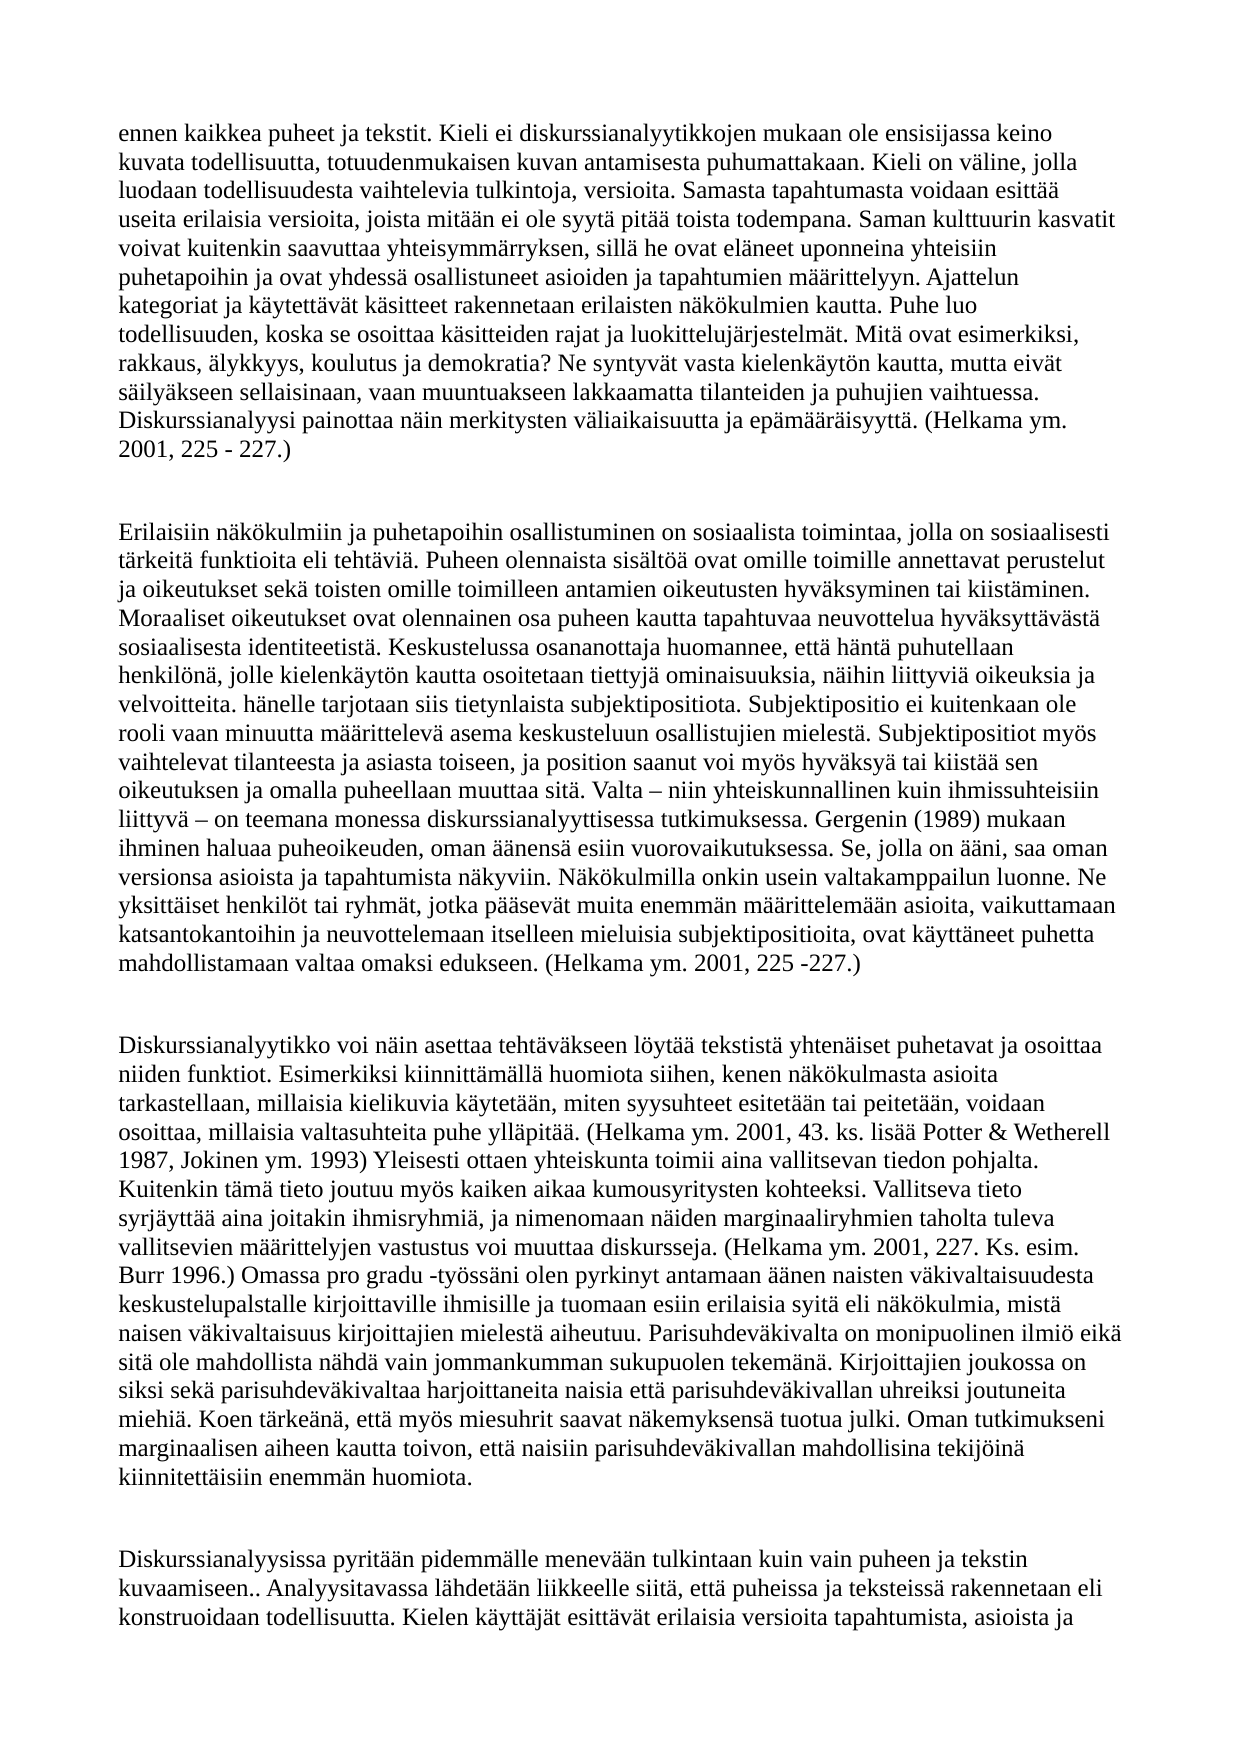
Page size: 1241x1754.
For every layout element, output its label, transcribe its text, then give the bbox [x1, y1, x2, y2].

text Diskurssianalyytikko voi näin asettaa tehtäväkseen löytää tekstistä yhtenäiset puhetavat ja osoittaa niiden funktiot. Esimerkiksi kiinnittämällä huomiota siihen, kenen näkökulmasta asioita tarkastellaan, millaisia kielikuvia käytetään, miten syysuhteet esitetään tai peitetään, voidaan osoittaa, millaisia valtasuhteita puhe ylläpitää. (Helkama ym. 2001, 43. ks. lisää Potter & Wetherell 1987, Jokinen ym. 1993) Yleisesti ottaen yhteiskunta toimii aina vallitsevan tiedon pohjalta. Kuitenkin tämä tieto joutuu myös kaiken aikaa kumousyritysten kohteeksi. Vallitseva tieto syrjäyttää aina joitakin ihmisryhmiä, ja nimenomaan näiden marginaaliryhmien taholta tuleva vallitsevien määrittelyjen vastustus voi muuttaa diskursseja. (Helkama ym. 2001, 227. Ks. esim. Burr 1996.) Omassa pro gradu -työssäni olen pyrkinyt antamaan äänen naisten väkivaltaisuudesta keskustelupalstalle kirjoittaville ihmisille ja tuomaan esiin erilaisia syitä eli näkökulmia, mistä naisen väkivaltaisuus kirjoittajien mielestä aiheutuu. Parisuhdeväkivalta on monipuolinen ilmiö eikä sitä ole mahdollista nähdä vain jommankumman sukupuolen tekemänä. Kirjoittajien joukossa on siksi sekä parisuhdeväkivaltaa harjoittaneita naisia että parisuhdeväkivallan uhreiksi joutuneita miehiä. Koen tärkeänä, että myös miesuhrit saavat näkemyksensä tuotua julki. Oman tutkimukseni marginaalisen aiheen kautta toivon, että naisiin parisuhdeväkivallan mahdollisina tekijöinä kiinnitettäisiin enemmän huomiota. [118, 1031, 1122, 1491]
text Erilaisiin näkökulmiin ja puhetapoihin osallistuminen on sosiaalista toimintaa, jolla on sosiaalisesti tärkeitä funktioita eli tehtäviä. Puheen olennaista sisältöä ovat omille toimille annettavat perustelut ja oikeutukset sekä toisten omille toimilleen antamien oikeutusten hyväksyminen tai kiistäminen. Moraaliset oikeutukset ovat olennainen osa puheen kautta tapahtuvaa neuvottelua hyväksyttävästä sosiaalisesta identiteetistä. Keskustelussa osananottaja huomannee, että häntä puhutellaan henkilönä, jolle kielenkäytön kautta osoitetaan tiettyjä ominaisuuksia, näihin liittyviä oikeuksia ja velvoitteita. hänelle tarjotaan siis tietynlaista subjektipositiota. Subjektipositio ei kuitenkaan ole rooli vaan minuutta määrittelevä asema keskusteluun osallistujien mielestä. Subjektipositiot myös vaihtelevat tilanteesta ja asiasta toiseen, ja position saanut voi myös hyväksyä tai kiistää sen oikeutuksen ja omalla puheellaan muuttaa sitä. Valta – niin yhteiskunnallinen kuin ihmissuhteisiin liittyvä – on teemana monessa diskurssianalyyttisessa tutkimuksessa. Gergenin (1989) mukaan ihminen haluaa puheoikeuden, oman äänensä esiin vuorovaikutuksessa. Se, jolla on ääni, saa oman versionsa asioista ja tapahtumista näkyviin. Näkökulmilla onkin usein valtakamppailun luonne. Ne yksittäiset henkilöt tai ryhmät, jotka pääsevät muita enemmän määrittelemään asioita, vaikuttamaan katsantokantoihin ja neuvottelemaan itselleen mieluisia subjektipositioita, ovat käyttäneet puhetta mahdollistamaan valtaa omaksi edukseen. (Helkama ym. 2001, 225 -227.) [118, 517, 1122, 977]
text Diskurssianalyysissa pyritään pidemmälle menevään tulkintaan kuin vain puheen ja tekstin kuvaamiseen.. Analyysitavassa lähdetään liikkeelle siitä, että puheissa ja teksteissä rakennetaan eli konstruoidaan todellisuutta. Kielen käyttäjät esittävät erilaisia versioita tapahtumista, asioista ja [118, 1544, 1122, 1631]
text ennen kaikkea puheet ja tekstit. Kieli ei diskurssianalyytikkojen mukaan ole ensisijassa keino kuvata todellisuutta, totuudenmukaisen kuvan antamisesta puhumattakaan. Kieli on väline, jolla luodaan todellisuudesta vaihtelevia tulkintoja, versioita. Samasta tapahtumasta voidaan esittää useita erilaisia versioita, joista mitään ei ole syytä pitää toista todempana. Saman kulttuurin kasvatit voivat kuitenkin saavuttaa yhteisymmärryksen, sillä he ovat eläneet uponneina yhteisiin puhetapoihin ja ovat yhdessä osallistuneet asioiden ja tapahtumien määrittelyyn. Ajattelun kategoriat ja käytettävät käsitteet rakennetaan erilaisten näkökulmien kautta. Puhe luo todellisuuden, koska se osoittaa käsitteiden rajat ja luokittelujärjestelmät. Mitä ovat esimerkiksi, rakkaus, älykkyys, koulutus ja demokratia? Ne syntyvät vasta kielenkäytön kautta, mutta eivät säilyäkseen sellaisinaan, vaan muuntuakseen lakkaamatta tilanteiden ja puhujien vaihtuessa. Diskurssianalyysi painottaa näin merkitysten väliaikaisuutta ja epämääräisyyttä. (Helkama ym. 2001, 225 - 227.) [118, 118, 1122, 463]
